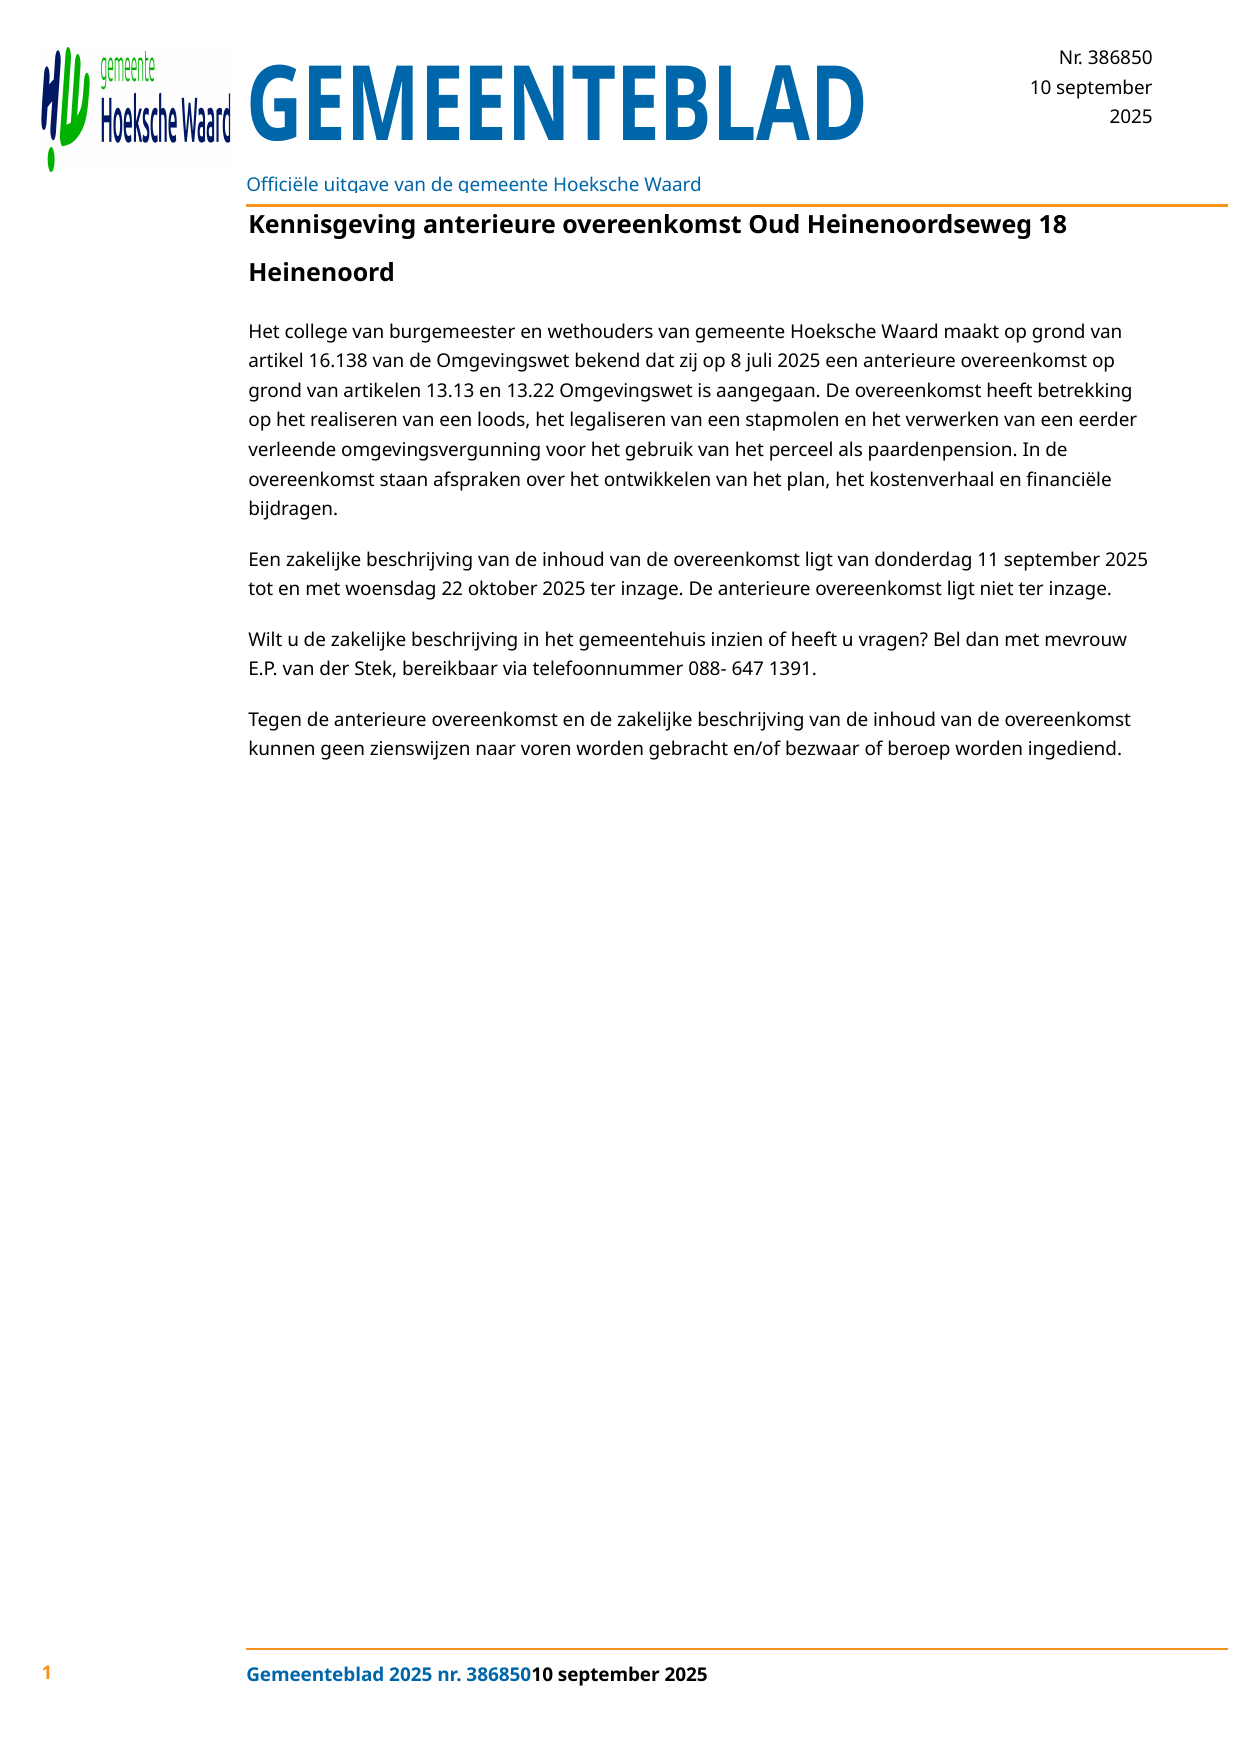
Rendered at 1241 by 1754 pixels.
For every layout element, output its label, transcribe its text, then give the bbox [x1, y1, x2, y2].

text Een zakelijke beschrijving van de inhoud van de overeenkomst ligt van donderdag 11 september 2025 tot en met woensdag 22 oktober 2025 ter inzage. De anterieure overeenkomst ligt niet ter inzage. [248, 546, 1152, 601]
text Het college van burgemeester en wethouders van gemeente Hoeksche Waard maakt op grond van artikel 16.138 van de Omgevingswet bekend dat zij op 8 juli 2025 een anterieure overeenkomst op grond van artikelen 13.13 en 13.22 Omgevingswet is aangegaan. De overeenkomst heeft betrekking op het realiseren van een loods, het legaliseren van een stapmolen en het verwerken van een eerder verleende omgevingsvergunning voor het gebruik van het perceel als paardenpension. In de overeenkomst staan afspraken over het ontwikkelen van het plan, het kostenverhaal en financiële bijdragen. [248, 318, 1152, 521]
picture [41, 47, 231, 172]
text Wilt u de zakelijke beschrijving in het gemeentehuis inzien of heeft u vragen? Bel dan met mevrouw E.P. van der Stek, bereikbaar via telefoonnummer 088- 647 1391. [248, 626, 1152, 681]
text Kennisgeving anterieure overeenkomst Oud Heinenoordseweg 18 Heinenoord [248, 207, 1152, 288]
text Tegen de anterieure overeenkomst en de zakelijke beschrijving van de inhoud van de overeenkomst kunnen geen zienswijzen naar voren worden gebracht en/of bezwaar of beroep worden ingediend. [248, 706, 1152, 761]
